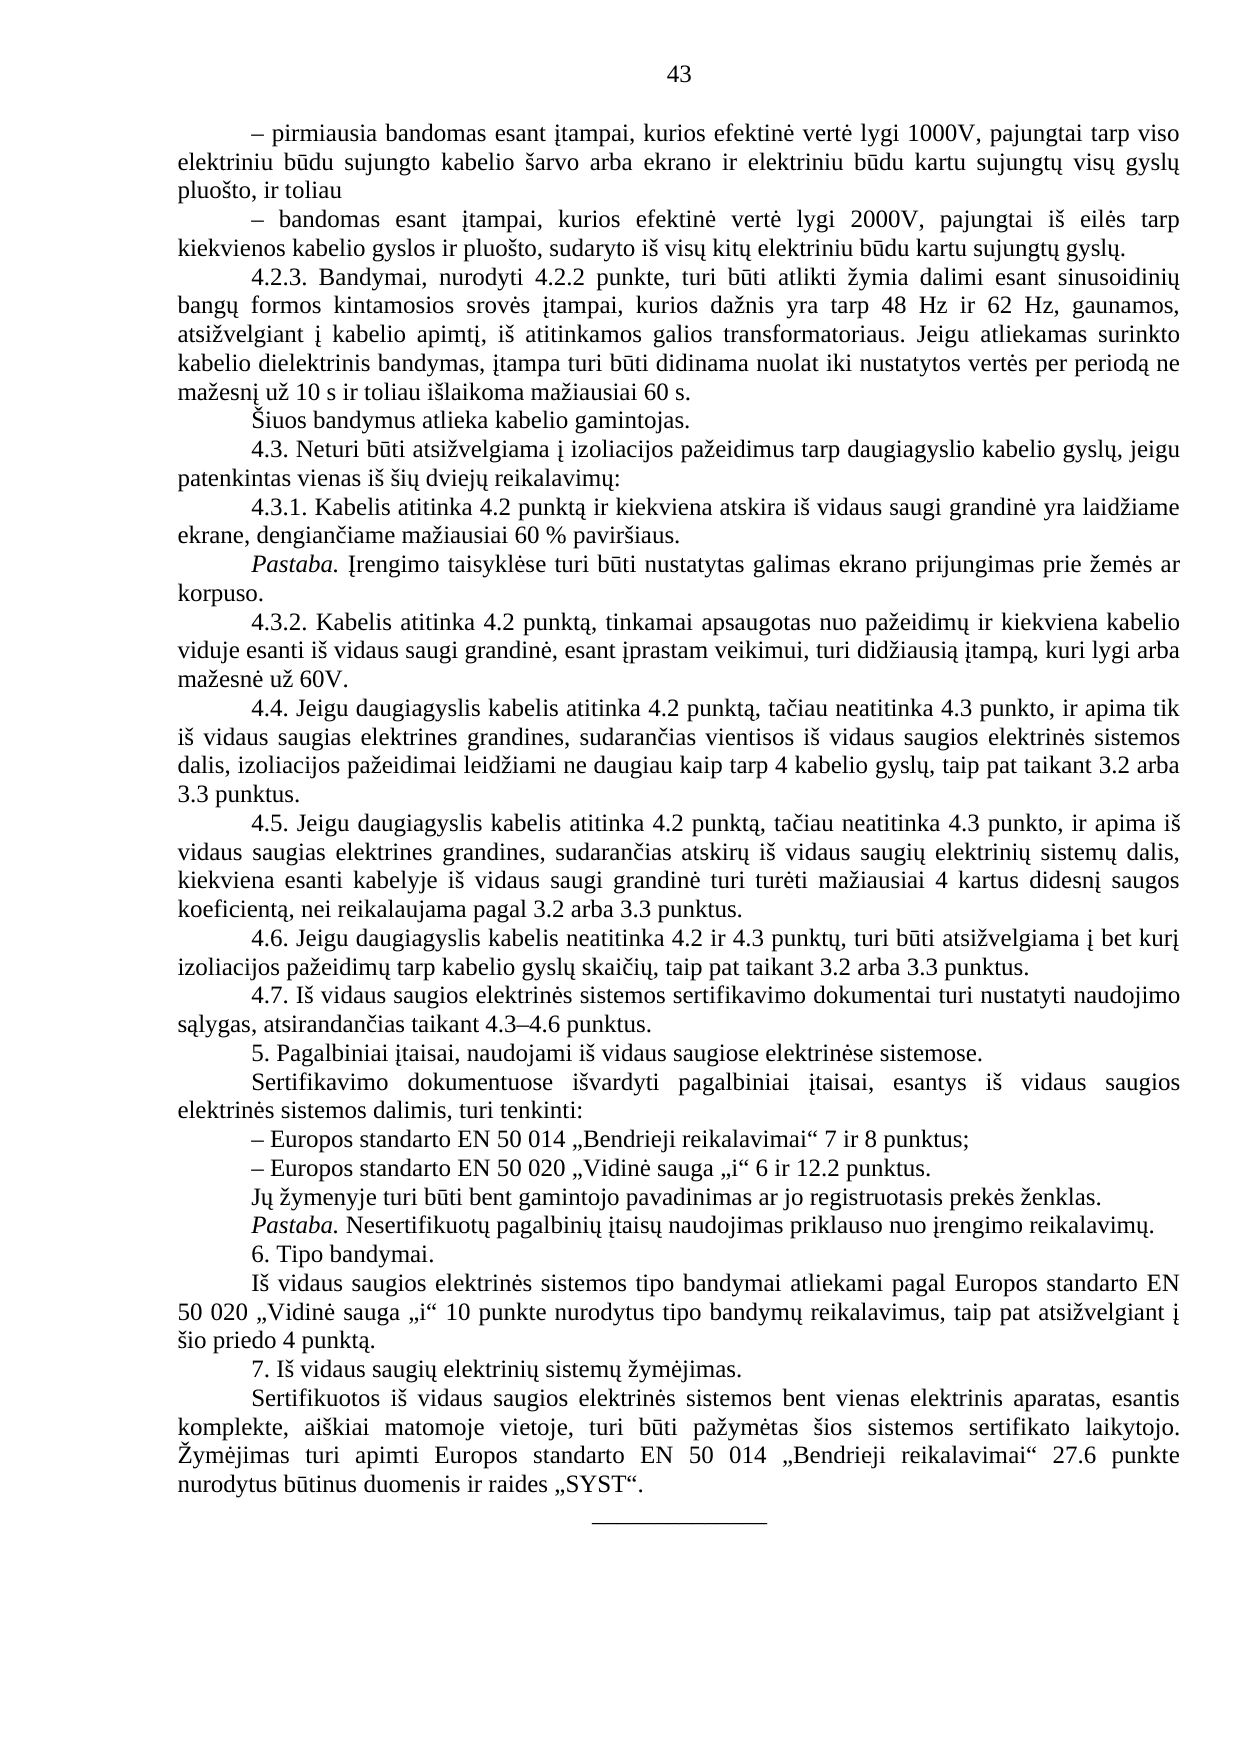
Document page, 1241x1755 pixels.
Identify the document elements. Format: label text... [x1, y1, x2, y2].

text 4.2.3. Bandymai, nurodyti 4.2.2 punkte, turi būti atlikti žymia dalimi esant sinusoidinių bangų formos kintamosios srovės įtampai, kurios dažnis yra tarp 48 Hz ir 62 Hz, gaunamos, atsižvelgiant į kabelio apimtį, iš atitinkamos galios transformatoriaus. Jeigu atliekamas surinkto kabelio dielektrinis bandymas, įtampa turi būti didinama nuolat iki nustatytos vertės per periodą ne mažesnį už 10 s ir toliau išlaikoma mažiausiai 60 s. [177, 262, 1181, 406]
text Pastaba. Nesertifikuotų pagalbinių įtaisų naudojimas priklauso nuo įrengimo reikalavimų. [177, 1211, 1181, 1239]
text 6. Tipo bandymai. [177, 1239, 1181, 1268]
text 4.5. Jeigu daugiagyslis kabelis atitinka 4.2 punktą, tačiau neatitinka 4.3 punkto, ir apima iš vidaus saugias elektrines grandines, sudarančias atskirų iš vidaus saugių elektrinių sistemų dalis, kiekviena esanti kabelyje iš vidaus saugi grandinė turi turėti mažiausiai 4 kartus didesnį saugos koeficientą, nei reikalaujama pagal 3.2 arba 3.3 punktus. [177, 808, 1181, 923]
text 4.3.1. Kabelis atitinka 4.2 punktą ir kiekviena atskira iš vidaus saugi grandinė yra laidžiame ekrane, dengiančiame mažiausiai 60 % paviršiaus. [177, 492, 1181, 549]
text Iš vidaus saugios elektrinės sistemos tipo bandymai atliekami pagal Europos standarto EN 50 020 „Vidinė sauga „i“ 10 punkte nurodytus tipo bandymų reikalavimus, taip pat atsižvelgiant į šio priedo 4 punktą. [177, 1268, 1181, 1354]
text – pirmiausia bandomas esant įtampai, kurios efektinė vertė lygi 1000V, pajungtai tarp viso elektriniu būdu sujungto kabelio šarvo arba ekrano ir elektriniu būdu kartu sujungtų visų gyslų pluošto, ir toliau [177, 118, 1181, 204]
text ______________ [177, 1498, 1181, 1527]
text 7. Iš vidaus saugių elektrinių sistemų žymėjimas. [177, 1354, 1181, 1383]
text 4.7. Iš vidaus saugios elektrinės sistemos sertifikavimo dokumentai turi nustatyti naudojimo sąlygas, atsirandančias taikant 4.3–4.6 punktus. [177, 981, 1181, 1038]
text Pastaba. Įrengimo taisyklėse turi būti nustatytas galimas ekrano prijungimas prie žemės ar korpuso. [177, 549, 1181, 607]
text – bandomas esant įtampai, kurios efektinė vertė lygi 2000V, pajungtai iš eilės tarp kiekvienos kabelio gyslos ir pluošto, sudaryto iš visų kitų elektriniu būdu kartu sujungtų gyslų. [177, 204, 1181, 262]
text Sertifikavimo dokumentuose išvardyti pagalbiniai įtaisai, esantys iš vidaus saugios elektrinės sistemos dalimis, turi tenkinti: [177, 1067, 1181, 1124]
text 4.6. Jeigu daugiagyslis kabelis neatitinka 4.2 ir 4.3 punktų, turi būti atsižvelgiama į bet kurį izoliacijos pažeidimų tarp kabelio gyslų skaičių, taip pat taikant 3.2 arba 3.3 punktus. [177, 923, 1181, 981]
text Šiuos bandymus atlieka kabelio gamintojas. [177, 406, 1181, 434]
text 4.3. Neturi būti atsižvelgiama į izoliacijos pažeidimus tarp daugiagyslio kabelio gyslų, jeigu patenkintas vienas iš šių dviejų reikalavimų: [177, 434, 1181, 492]
text Sertifikuotos iš vidaus saugios elektrinės sistemos bent vienas elektrinis aparatas, esantis komplekte, aiškiai matomoje vietoje, turi būti pažymėtas šios sistemos sertifikato laikytojo. Žymėjimas turi apimti Europos standarto EN 50 014 „Bendrieji reikalavimai“ 27.6 punkte nurodytus būtinus duomenis ir raides „SYST“. [177, 1383, 1181, 1498]
text 5. Pagalbiniai įtaisai, naudojami iš vidaus saugiose elektrinėse sistemose. [177, 1038, 1181, 1067]
text 4.3.2. Kabelis atitinka 4.2 punktą, tinkamai apsaugotas nuo pažeidimų ir kiekviena kabelio viduje esanti iš vidaus saugi grandinė, esant įprastam veikimui, turi didžiausią įtampą, kuri lygi arba mažesnė už 60V. [177, 607, 1181, 693]
text Jų žymenyje turi būti bent gamintojo pavadinimas ar jo registruotasis prekės ženklas. [177, 1182, 1181, 1211]
text – Europos standarto EN 50 020 „Vidinė sauga „i“ 6 ir 12.2 punktus. [177, 1153, 1181, 1182]
text 4.4. Jeigu daugiagyslis kabelis atitinka 4.2 punktą, tačiau neatitinka 4.3 punkto, ir apima tik iš vidaus saugias elektrines grandines, sudarančias vientisos iš vidaus saugios elektrinės sistemos dalis, izoliacijos pažeidimai leidžiami ne daugiau kaip tarp 4 kabelio gyslų, taip pat taikant 3.2 arba 3.3 punktus. [177, 693, 1181, 808]
text – Europos standarto EN 50 014 „Bendrieji reikalavimai“ 7 ir 8 punktus; [177, 1124, 1181, 1153]
